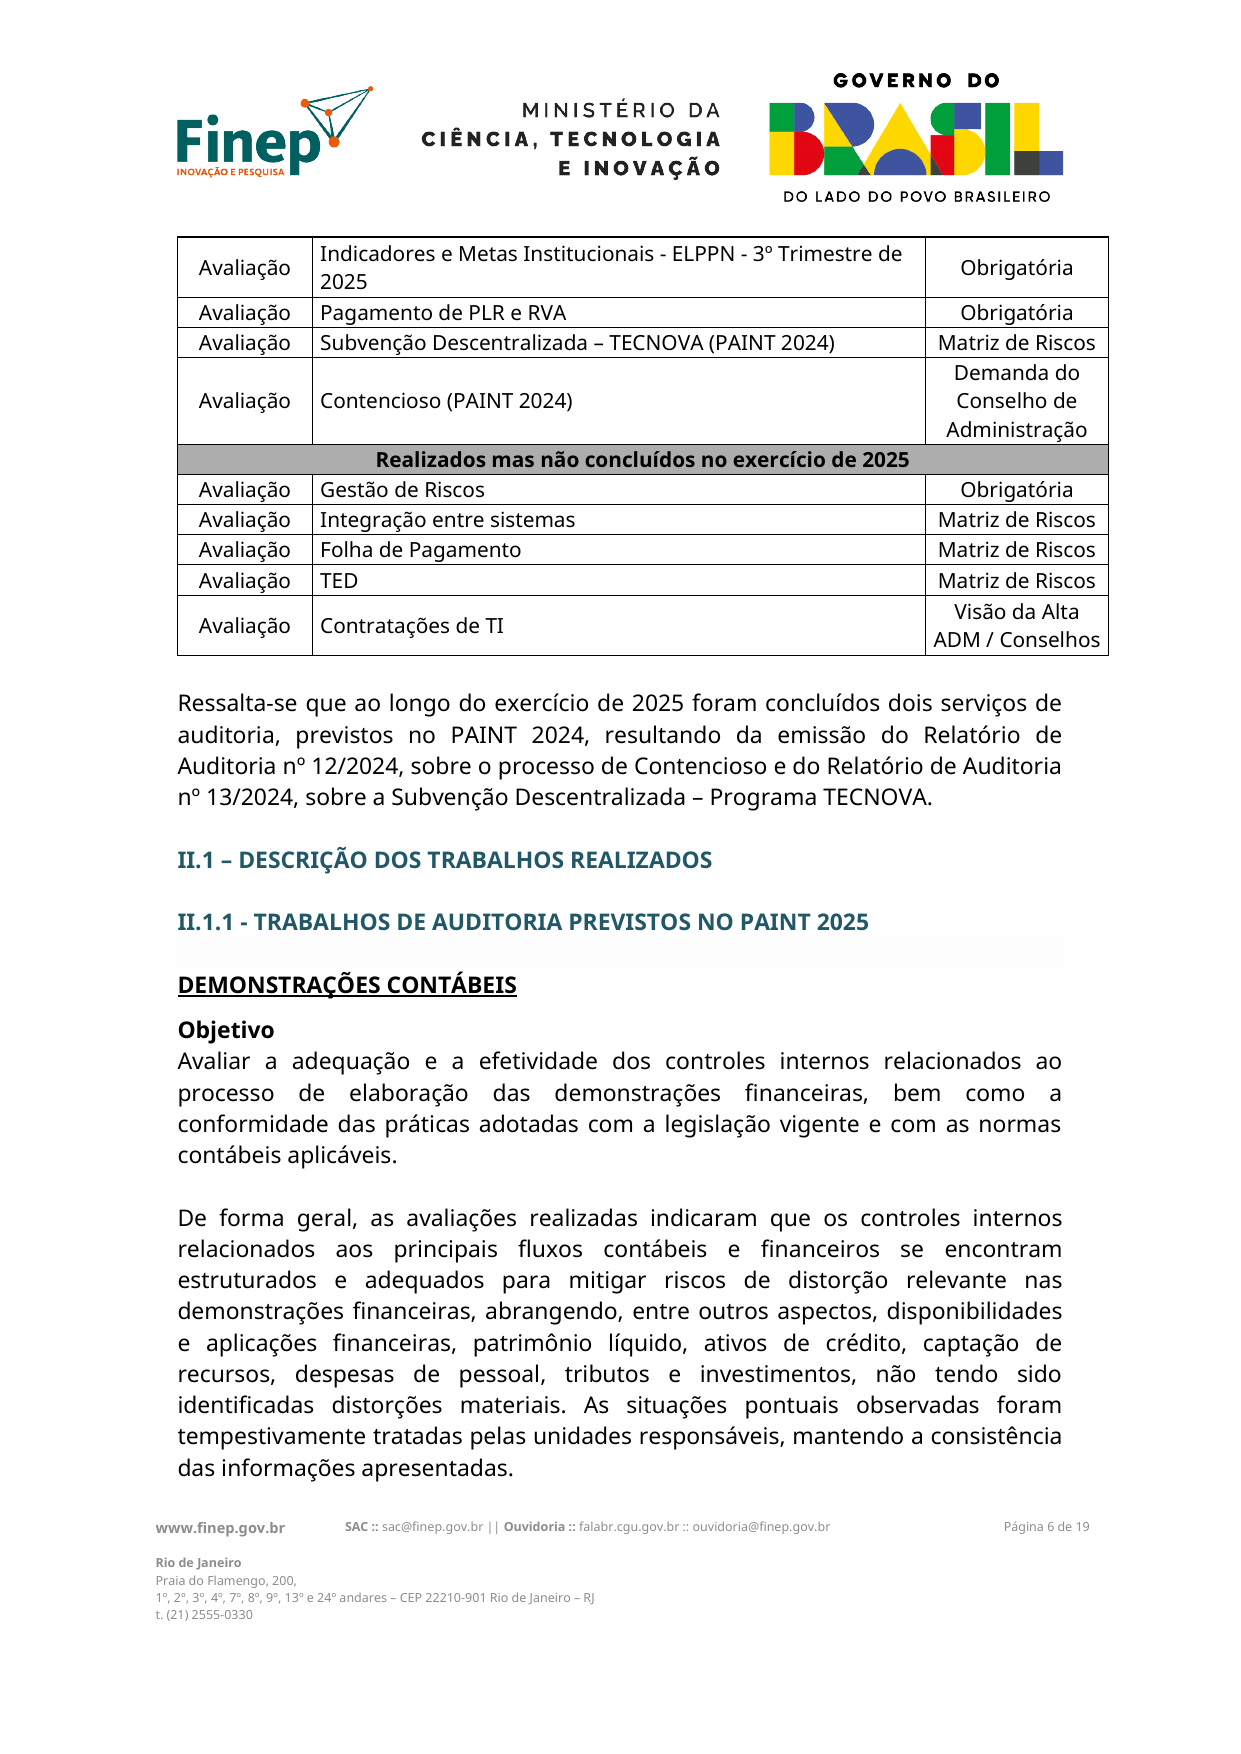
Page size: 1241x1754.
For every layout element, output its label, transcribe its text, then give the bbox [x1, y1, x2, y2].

table_cell Visão da Alta ADM / Conselhos [926, 596, 1108, 655]
table_cell Avaliação [178, 328, 312, 357]
table_cell Avaliação [178, 565, 312, 594]
table_cell Matriz de Riscos [926, 535, 1108, 564]
table_cell Matriz de Riscos [926, 565, 1108, 594]
table_cell Pagamento de PLR e RVA [313, 298, 925, 327]
table_cell Avaliação [178, 298, 312, 327]
table_cell Integração entre sistemas [313, 505, 925, 534]
table_cell Obrigatória [926, 238, 1108, 297]
text DEMONSTRAÇÕES CONTÁBEIS [177, 968, 1063, 1000]
table_cell Avaliação [178, 358, 312, 443]
table_cell Avaliação [178, 238, 312, 297]
text Ressalta-se que ao longo do exercício de 2025 foram concluídos dois serviços de auditoria, previstos no PAINT 2024, resultando da emissão do Relatório de Auditoria nº 12/2024, sobre o processo de Contencioso e do Relatório de Auditoria nº 13/2024, sobre a Subvenção Descentralizada – Programa TECNOVA. [177, 687, 1063, 812]
table_cell Subvenção Descentralizada – TECNOVA (PAINT 2024) [313, 328, 925, 357]
table_cell Avaliação [178, 475, 312, 504]
table_cell Folha de Pagamento [313, 535, 925, 564]
table_cell Obrigatória [926, 298, 1108, 327]
table_cell Avaliação [178, 596, 312, 655]
table_cell Demanda do Conselho de Administração [926, 358, 1108, 443]
table_cell Contencioso (PAINT 2024) [313, 358, 925, 443]
table_cell Obrigatória [926, 475, 1108, 504]
text De forma geral, as avaliações realizadas indicaram que os controles internos relacionados aos principais fluxos contábeis e financeiros se encontram estruturados e adequados para mitigar riscos de distorção relevante nas demonstrações financeiras, abrangendo, entre outros aspectos, disponibilidades e aplicações financeiras, patrimônio líquido, ativos de crédito, captação de recursos, despesas de pessoal, tributos e investimentos, não tendo sido identificadas distorções materiais. As situações pontuais observadas foram tempestivamente tratadas pelas unidades responsáveis, mantendo a consistência das informações apresentadas. [177, 1201, 1063, 1483]
text II.1 – DESCRIÇÃO DOS TRABALHOS REALIZADOS [177, 843, 1063, 875]
table_cell Matriz de Riscos [926, 505, 1108, 534]
table_cell Indicadores e Metas Institucionais - ELPPN - 3º Trimestre de 2025 [313, 238, 925, 297]
table_cell Gestão de Riscos [313, 475, 925, 504]
text II.1.1 - TRABALHOS DE AUDITORIA PREVISTOS NO PAINT 2025 [177, 906, 1063, 937]
table_cell TED [313, 565, 925, 594]
text Avaliar a adequação e a efetividade dos controles internos relacionados ao processo de elaboração das demonstrações financeiras, bem como a conformidade das práticas adotadas com a legislação vigente e com as normas contábeis aplicáveis. [177, 1045, 1063, 1170]
table_cell Matriz de Riscos [926, 328, 1108, 357]
table_cell Contratações de TI [313, 596, 925, 655]
text Objetivo [177, 1014, 1063, 1045]
table_cell Realizados mas não concluídos no exercício de 2025 [178, 445, 1108, 474]
table_cell Avaliação [178, 505, 312, 534]
table_cell Avaliação [178, 535, 312, 564]
